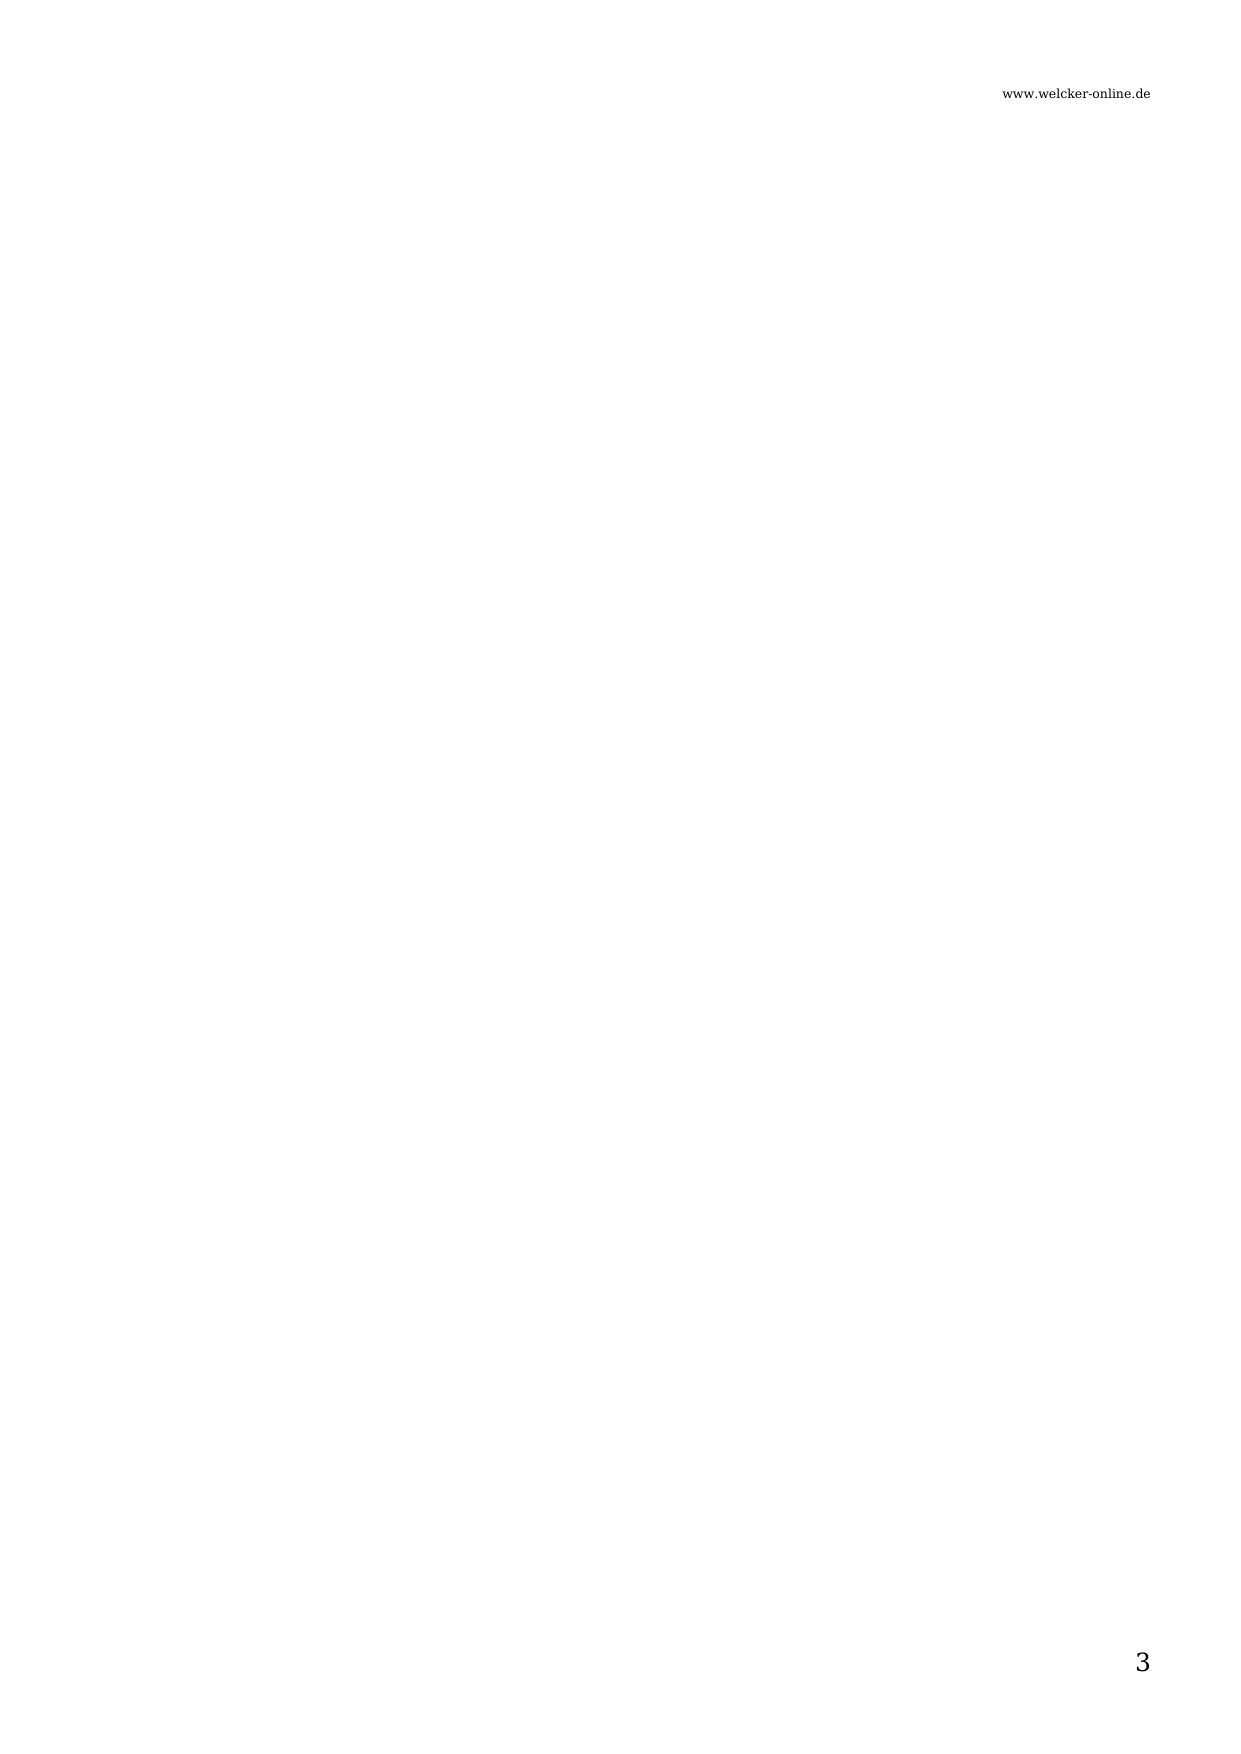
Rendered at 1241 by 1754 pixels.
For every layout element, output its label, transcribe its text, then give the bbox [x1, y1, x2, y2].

text www.welcker-online.de [150, 75, 1151, 101]
